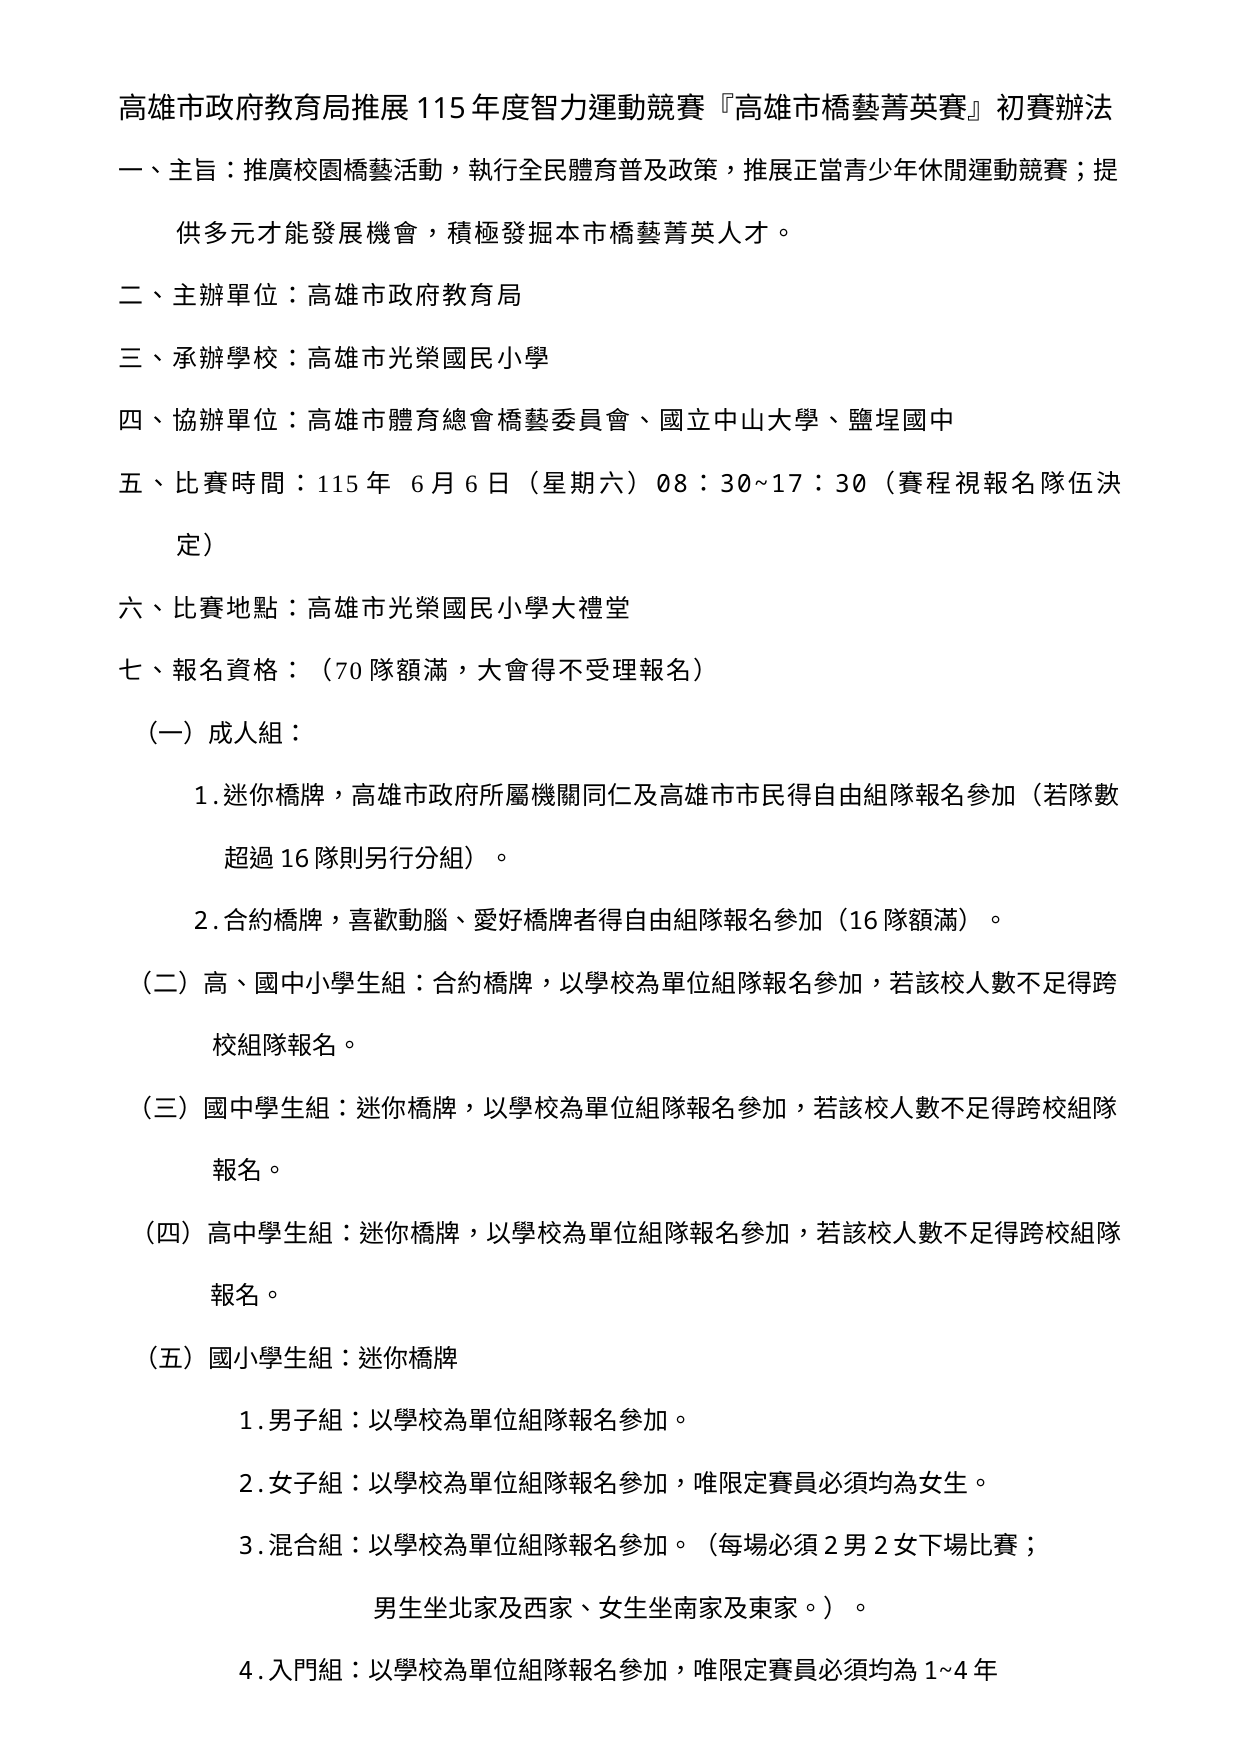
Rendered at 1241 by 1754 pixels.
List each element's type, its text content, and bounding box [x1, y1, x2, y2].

text 4.入門組：以學校為單位組隊報名參加，唯限定賽員必須均為1~4年 [118, 1627, 1122, 1689]
text （五）國小學生組：迷你橋牌 [118, 1314, 1122, 1377]
text 供多元才能發展機會，積極發掘本市橋藝菁英人才。 [118, 189, 1122, 252]
text 1.迷你橋牌，高雄市政府所屬機關同仁及高雄市市民得自由組隊報名參加（若隊數超過16隊則另行分組）。 [193, 752, 1122, 877]
text 3.混合組：以學校為單位組隊報名參加。（每場必須2男2女下場比賽； [118, 1502, 1122, 1564]
text 一、主旨：推廣校園橋藝活動，執行全民體育普及政策，推展正當青少年休閒運動競賽；提 [118, 127, 1122, 189]
text 1.男子組：以學校為單位組隊報名參加。 [118, 1377, 1122, 1439]
text （四）高中學生組：迷你橋牌，以學校為單位組隊報名參加，若該校人數不足得跨校組隊報名。 [131, 1189, 1122, 1314]
text 七、報名資格：（70隊額滿，大會得不受理報名） [118, 627, 1122, 689]
text 2.女子組：以學校為單位組隊報名參加，唯限定賽員必須均為女生。 [118, 1439, 1122, 1502]
text 二、主辦單位：高雄市政府教育局 [118, 252, 1122, 314]
text 三、承辦學校：高雄市光榮國民小學 [118, 314, 1122, 377]
text 六、比賽地點：高雄市光榮國民小學大禮堂 [118, 564, 1122, 627]
text 2.合約橋牌，喜歡動腦、愛好橋牌者得自由組隊報名參加（16隊額滿）。 [118, 877, 1122, 939]
text 四、協辦單位：高雄市體育總會橋藝委員會、國立中山大學、鹽埕國中 [118, 377, 1122, 439]
text 男生坐北家及西家、女生坐南家及東家。）。 [118, 1564, 1122, 1627]
text 五、比賽時間：115年 6月6日（星期六）08：30~17：30（賽程視報名隊伍決定） [118, 439, 1122, 564]
text （二）高、國中小學生組：合約橋牌，以學校為單位組隊報名參加，若該校人數不足得跨校組隊報名。 [118, 939, 1122, 1064]
text （三）國中學生組：迷你橋牌，以學校為單位組隊報名參加，若該校人數不足得跨校組隊報名。 [118, 1064, 1122, 1189]
text 高雄市政府教育局推展115年度智力運動競賽『高雄市橋藝菁英賽』初賽辦法 [118, 64, 1122, 127]
text （一）成人組： [118, 689, 1122, 752]
